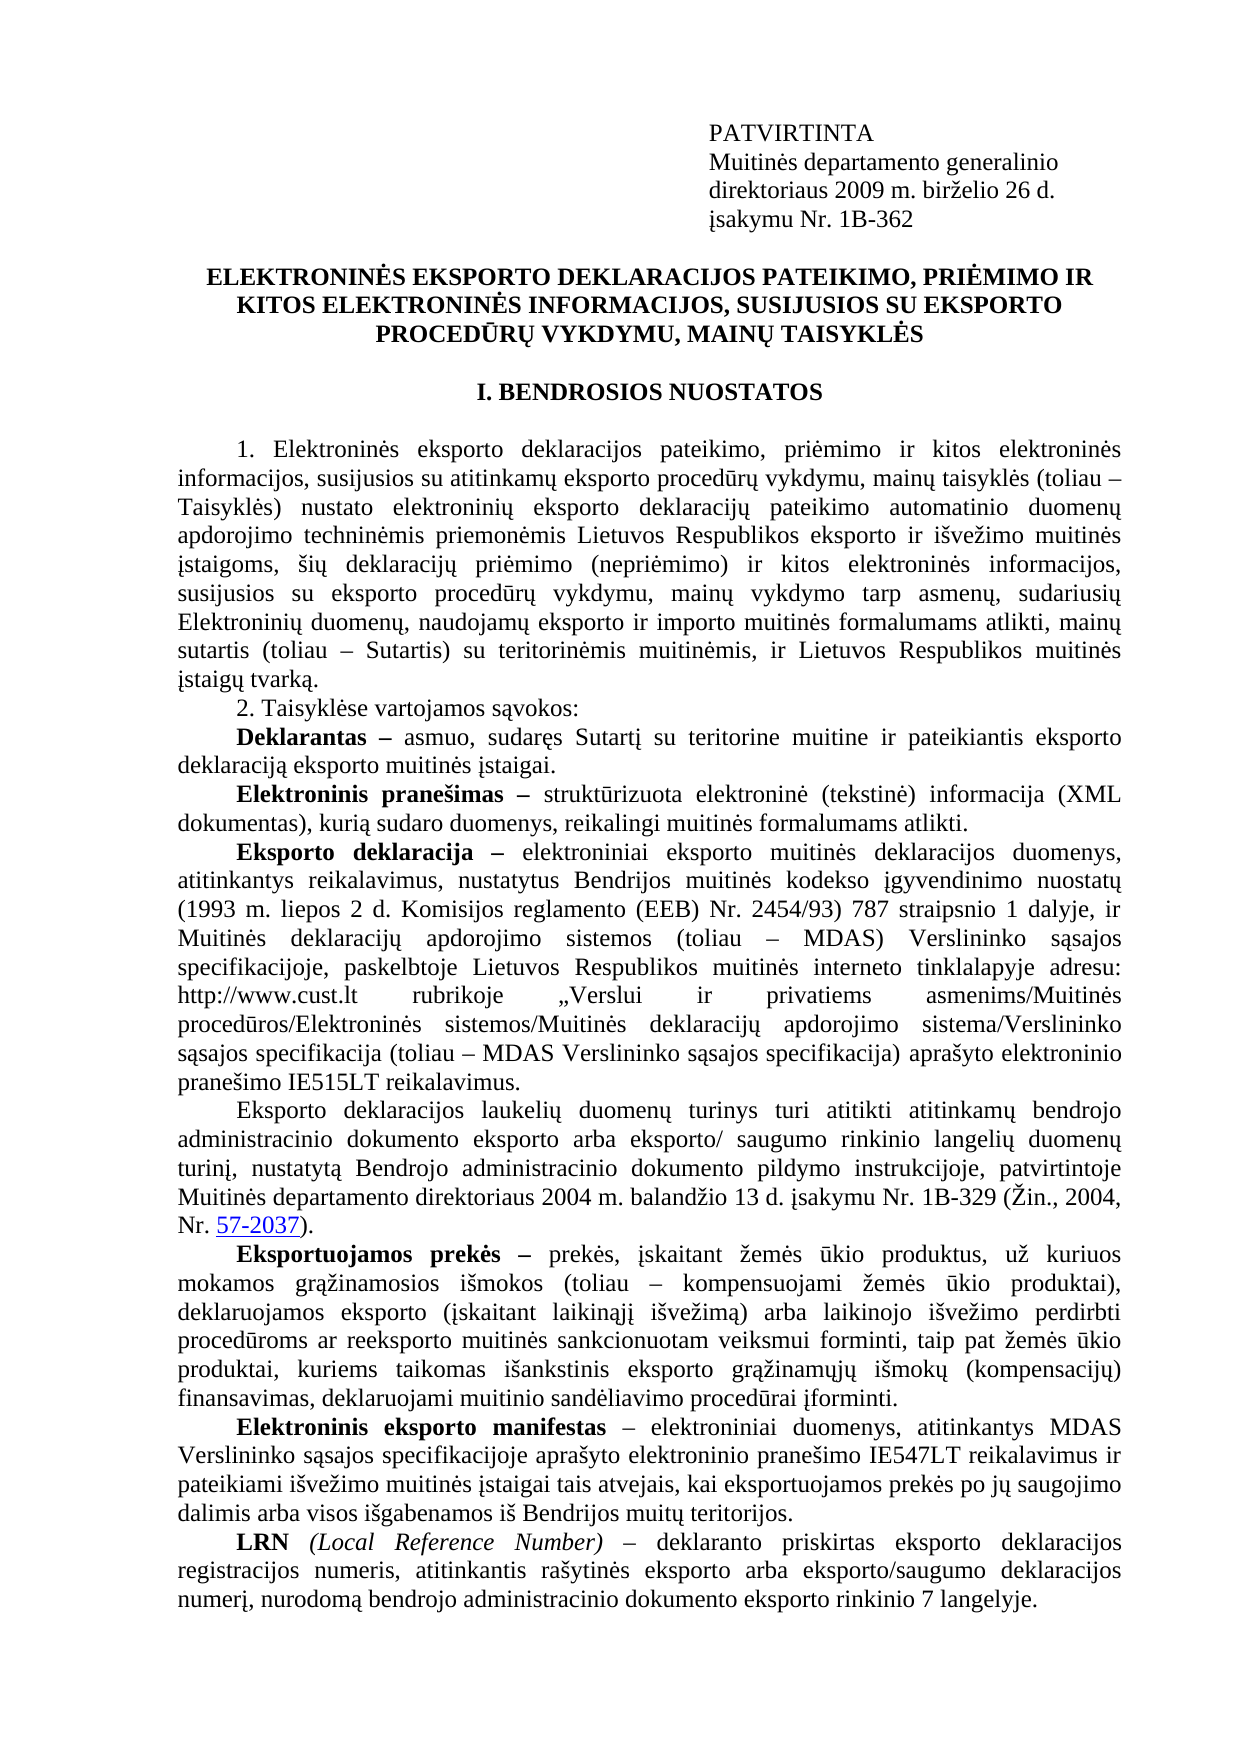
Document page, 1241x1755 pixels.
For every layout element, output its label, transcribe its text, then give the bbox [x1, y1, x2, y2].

text Elektroninis pranešimas – struktūrizuota elektroninė (tekstinė) informacija (XML dokumentas), kurią sudaro duomenys, reikalingi muitinės formalumams atlikti. [177, 779, 1122, 837]
text I. BENDROSIOS NUOSTATOS [177, 377, 1122, 406]
text PATVIRTINTA [709, 118, 1122, 147]
text Eksporto deklaracija – elektroniniai eksporto muitinės deklaracijos duomenys, atitinkantys reikalavimus, nustatytus Bendrijos muitinės kodekso įgyvendinimo nuostatų (1993 m. liepos 2 d. Komisijos reglamento (EEB) Nr. 2454/93) 787 straipsnio 1 dalyje, ir Muitinės deklaracijų apdorojimo sistemos (toliau – MDAS) Verslininko sąsajos specifikacijoje, paskelbtoje Lietuvos Respublikos muitinės interneto tinklalapyje adresu: http://www.cust.lt rubrikoje „Verslui ir privatiems asmenims/Muitinės procedūros/Elektroninės sistemos/Muitinės deklaracijų apdorojimo sistema/Verslininko sąsajos specifikacija (toliau – MDAS Verslininko sąsajos specifikacija) aprašyto elektroninio pranešimo IE515LT reikalavimus. [177, 837, 1122, 1096]
text Elektroninis eksporto manifestas – elektroniniai duomenys, atitinkantys MDAS Verslininko sąsajos specifikacijoje aprašyto elektroninio pranešimo IE547LT reikalavimus ir pateikiami išvežimo muitinės įstaigai tais atvejais, kai eksportuojamos prekės po jų saugojimo dalimis arba visos išgabenamos iš Bendrijos muitų teritorijos. [177, 1412, 1122, 1527]
text Deklarantas – asmuo, sudaręs Sutartį su teritorine muitine ir pateikiantis eksporto deklaraciją eksporto muitinės įstaigai. [177, 722, 1122, 779]
text Eksportuojamos prekės – prekės, įskaitant žemės ūkio produktus, už kuriuos mokamos grąžinamosios išmokos (toliau – kompensuojami žemės ūkio produktai), deklaruojamos eksporto (įskaitant laikinąjį išvežimą) arba laikinojo išvežimo perdirbti procedūroms ar reeksporto muitinės sankcionuotam veiksmui forminti, taip pat žemės ūkio produktai, kuriems taikomas išankstinis eksporto grąžinamųjų išmokų (kompensacijų) finansavimas, deklaruojami muitinio sandėliavimo procedūrai įforminti. [177, 1239, 1122, 1412]
text 2. Taisyklėse vartojamos sąvokos: [177, 693, 1122, 722]
text direktoriaus 2009 m. birželio 26 d. [177, 176, 1122, 204]
text Eksporto deklaracijos laukelių duomenų turinys turi atitikti atitinkamų bendrojo administracinio dokumento eksporto arba eksporto/ saugumo rinkinio langelių duomenų turinį, nustatytą Bendrojo administracinio dokumento pildymo instrukcijoje, patvirtintoje Muitinės departamento direktoriaus 2004 m. balandžio 13 d. įsakymu Nr. 1B-329 (Žin., 2004, Nr. 57-2037). [177, 1096, 1122, 1239]
text ELEKTRONINĖS EKSPORTO DEKLARACIJOS PATEIKIMO, PRIĖMIMO IR KITOS ELEKTRONINĖS INFORMACIJOS, SUSIJUSIOS SU EKSPORTO PROCEDŪRŲ VYKDYMU, MAINŲ TAISYKLĖS [177, 262, 1122, 348]
text Muitinės departamento generalinio [177, 147, 1122, 176]
text 1. Elektroninės eksporto deklaracijos pateikimo, priėmimo ir kitos elektroninės informacijos, susijusios su atitinkamų eksporto procedūrų vykdymu, mainų taisyklės (toliau – Taisyklės) nustato elektroninių eksporto deklaracijų pateikimo automatinio duomenų apdorojimo techninėmis priemonėmis Lietuvos Respublikos eksporto ir išvežimo muitinės įstaigoms, šių deklaracijų priėmimo (nepriėmimo) ir kitos elektroninės informacijos, susijusios su eksporto procedūrų vykdymu, mainų vykdymo tarp asmenų, sudariusių Elektroninių duomenų, naudojamų eksporto ir importo muitinės formalumams atlikti, mainų sutartis (toliau – Sutartis) su teritorinėmis muitinėmis, ir Lietuvos Respublikos muitinės įstaigų tvarką. [177, 434, 1122, 693]
text įsakymu Nr. 1B-362 [177, 204, 1122, 233]
text LRN (Local Reference Number) – deklaranto priskirtas eksporto deklaracijos registracijos numeris, atitinkantis rašytinės eksporto arba eksporto/saugumo deklaracijos numerį, nurodomą bendrojo administracinio dokumento eksporto rinkinio 7 langelyje. [177, 1527, 1122, 1613]
